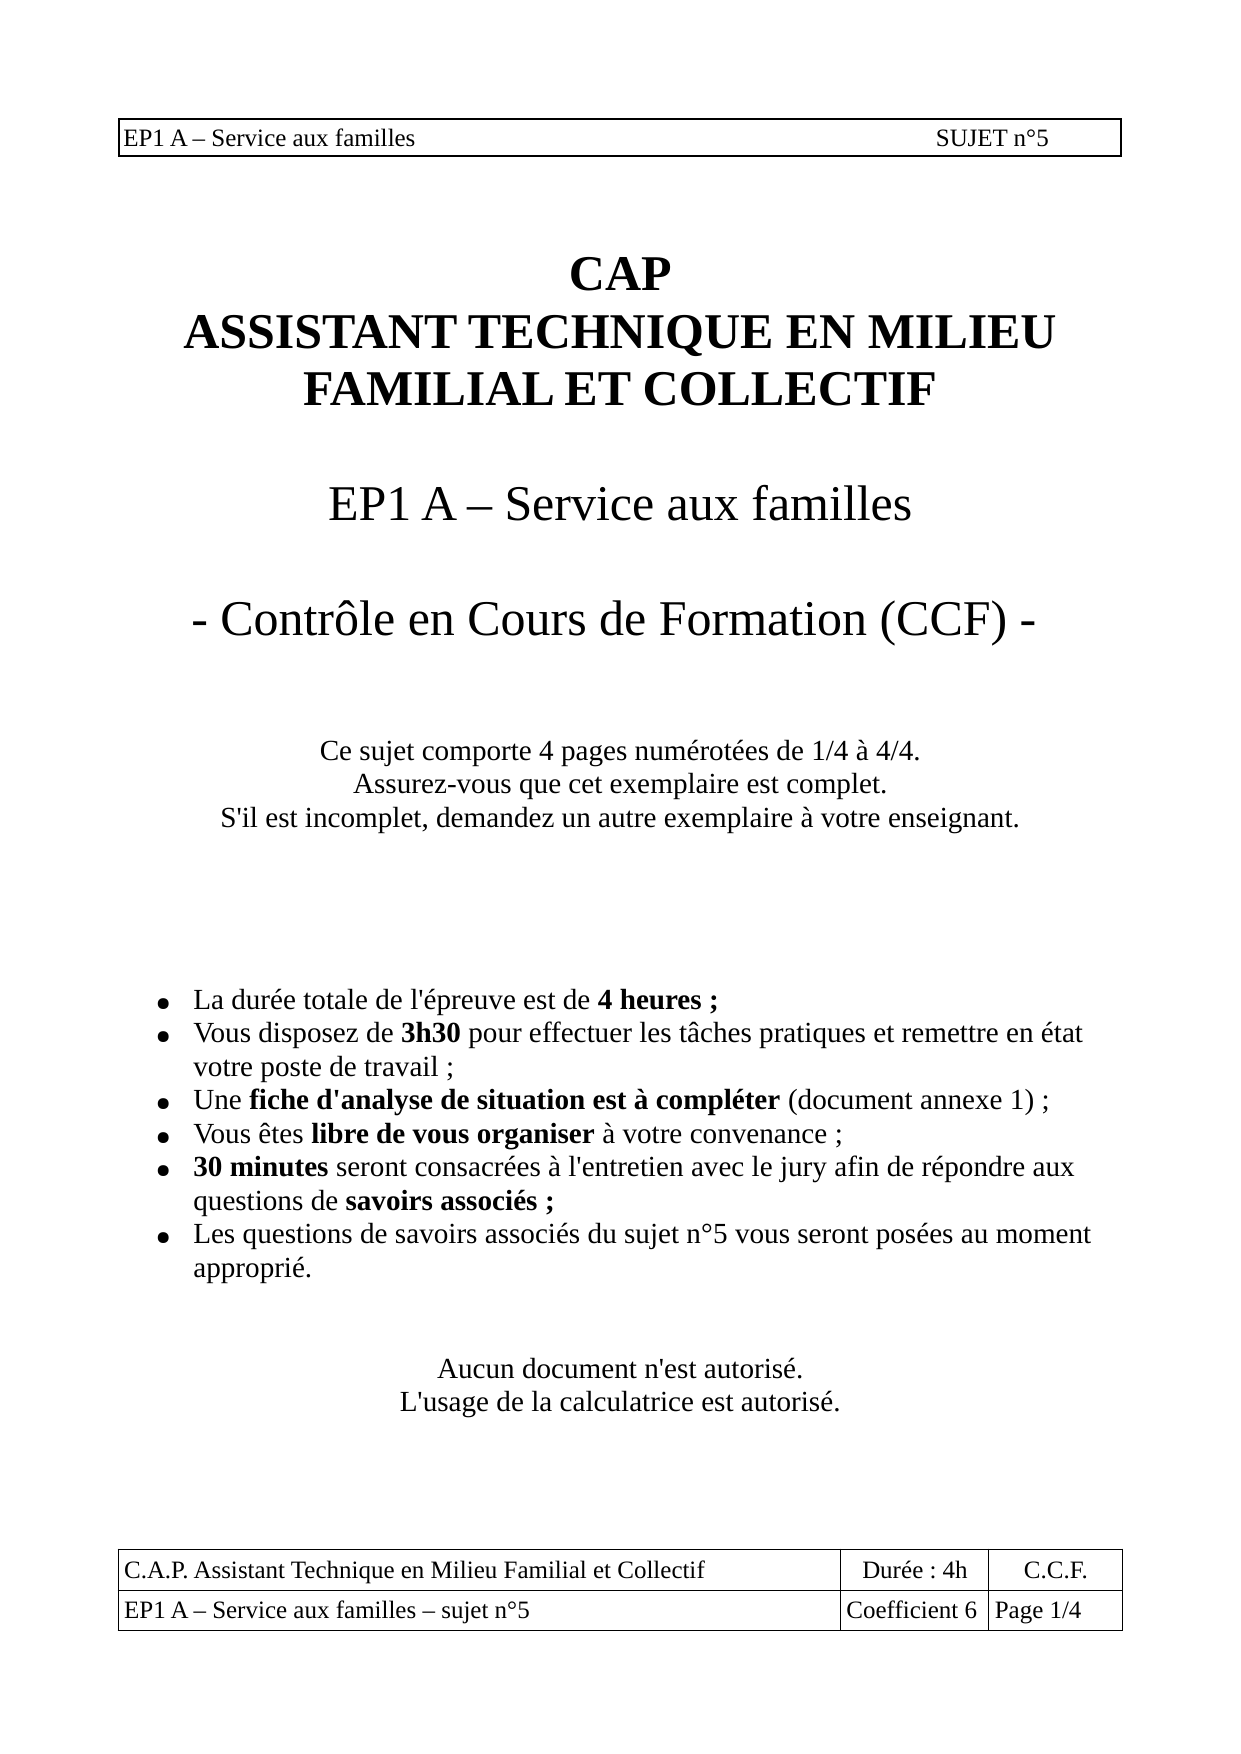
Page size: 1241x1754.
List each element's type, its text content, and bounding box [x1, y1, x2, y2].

text Aucun document n'est autorisé. [118, 1351, 1122, 1384]
text S'il est incomplet, demandez un autre exemplaire à votre enseignant. [118, 800, 1122, 833]
list Vous êtes libre de vous organiser à votre convenance ; [156, 1116, 1122, 1149]
text - Contrôle en Cours de Formation (CCF) - [118, 589, 1122, 646]
text L'usage de la calculatrice est autorisé. [118, 1384, 1122, 1418]
text CAP [118, 244, 1122, 301]
text Ce sujet comporte 4 pages numérotées de 1/4 à 4/4. [118, 733, 1122, 766]
list Les questions de savoirs associés du sujet n°10 vous seront posées au moment approprié. [156, 1217, 1122, 1284]
list Une fiche d'analyse de situation est à compléter (document annexe 1) ; [156, 1082, 1122, 1116]
text Assurez-vous que cet exemplaire est complet. [118, 766, 1122, 800]
list Vous disposez de 3h30 pour effectuer les tâches pratiques et remettre en état votre poste de travail ; [156, 1015, 1122, 1082]
list 30 minutes seront consacrées à l'entretien avec le jury afin de répondre aux questions de savoirs associés ; [156, 1149, 1122, 1217]
text EP1 A – Service aux familles [118, 474, 1122, 531]
text ASSISTANT TECHNIQUE EN MILIEU FAMILIAL ET COLLECTIF [118, 301, 1122, 416]
list La durée totale de l'épreuve est de 4 heures ; [156, 982, 1122, 1015]
